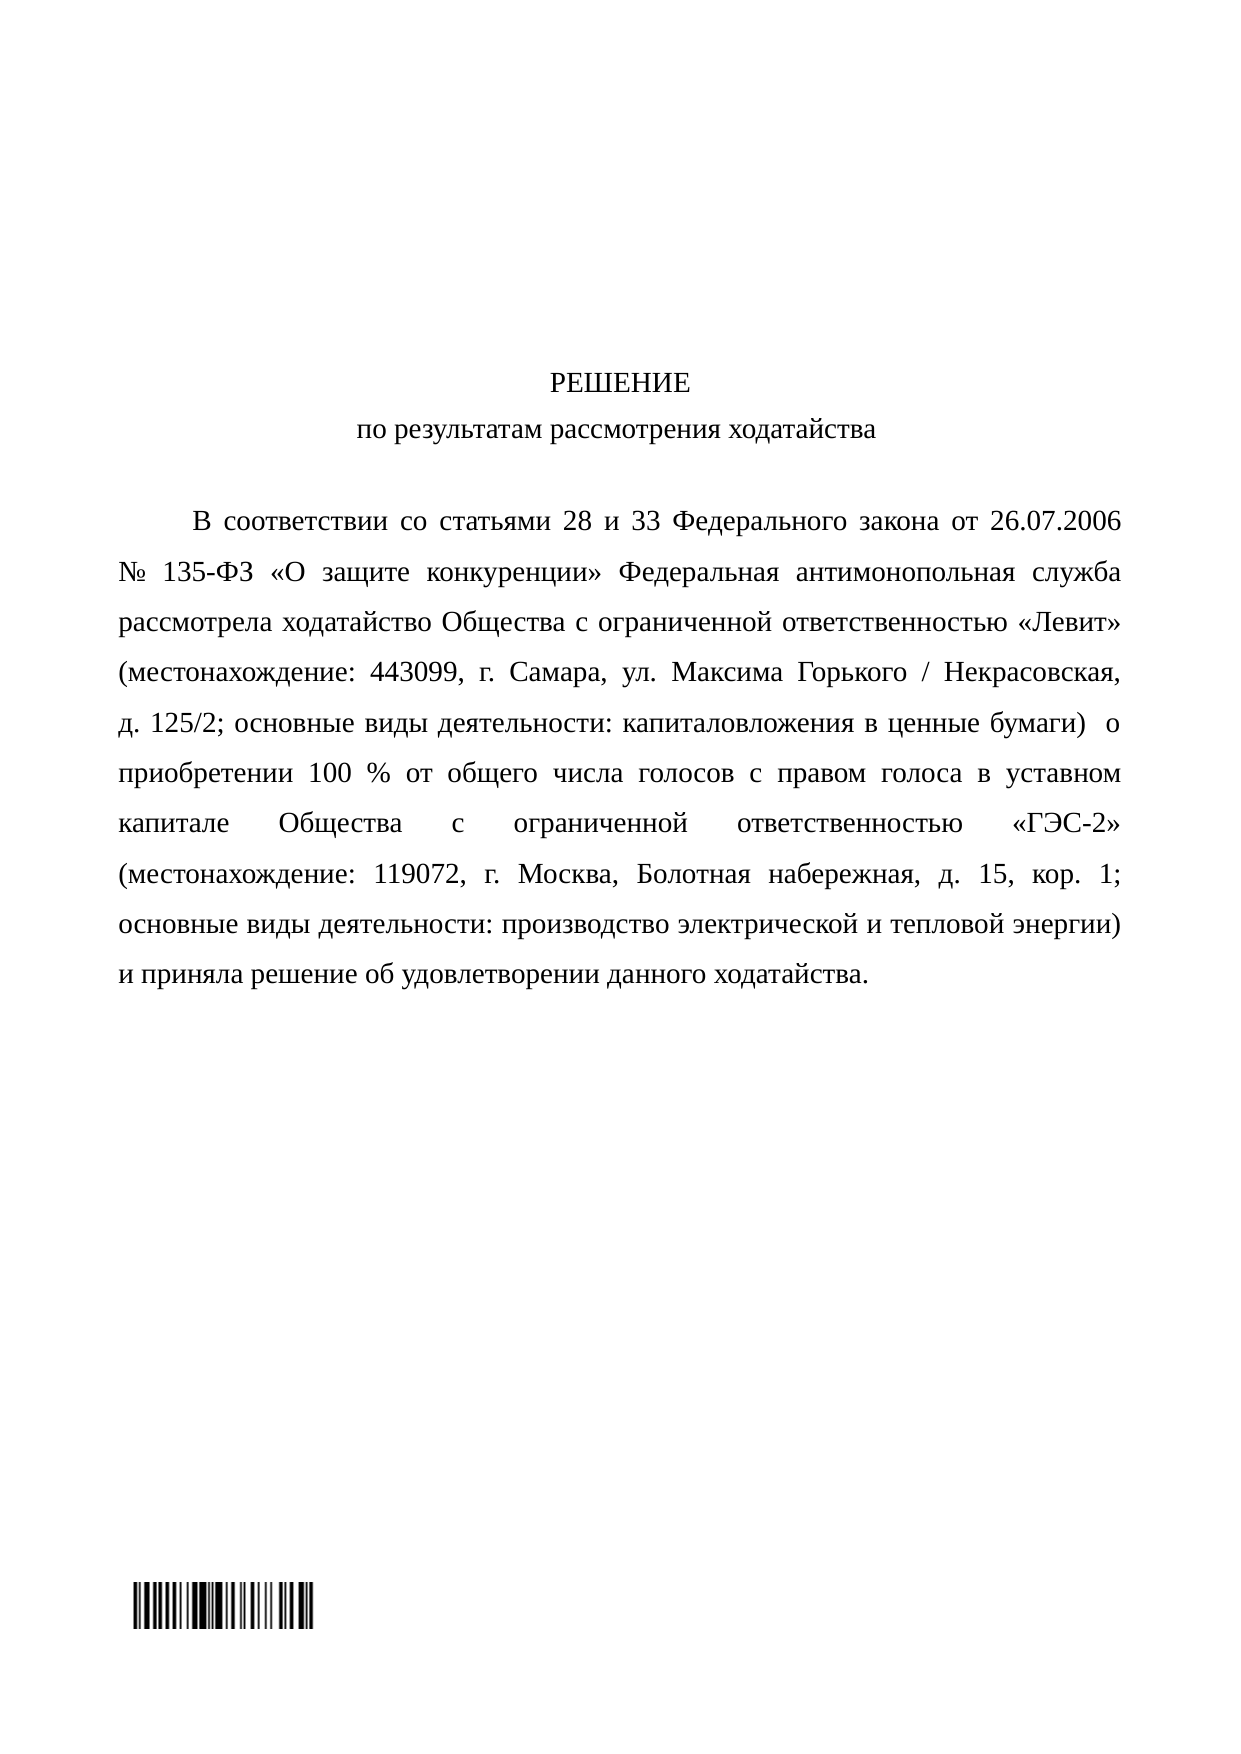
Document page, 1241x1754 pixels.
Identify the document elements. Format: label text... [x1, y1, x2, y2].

picture [118, 1582, 331, 1629]
text РЕШЕНИЕ [118, 365, 1122, 399]
text по результатам рассмотрения ходатайства [118, 411, 1122, 445]
text В соответствии со статьями 28 и 33 Федерального закона от 26.07.2006 № 135-ФЗ «О защите конкуренции» Федеральная антимонопольная служба рассмотрела ходатайство Общества с ограниченной ответственностью «Левит» (местонахождение: 443099, г. Самара, ул. Максима Горького / Некрасовская, д. 125/2; основные виды деятельности: капиталовложения в ценные бумаги) о приобретении 100 % от общего числа голосов с правом голоса в уставном капитале Общества с ограниченной ответственностью «ГЭС-2» (местонахождение: 119072, г. Москва, Болотная набережная, д. 15, кор. 1; основные виды деятельности: производство электрической и тепловой энергии) и приняла решение об удовлетворении данного ходатайства. [118, 503, 1122, 990]
